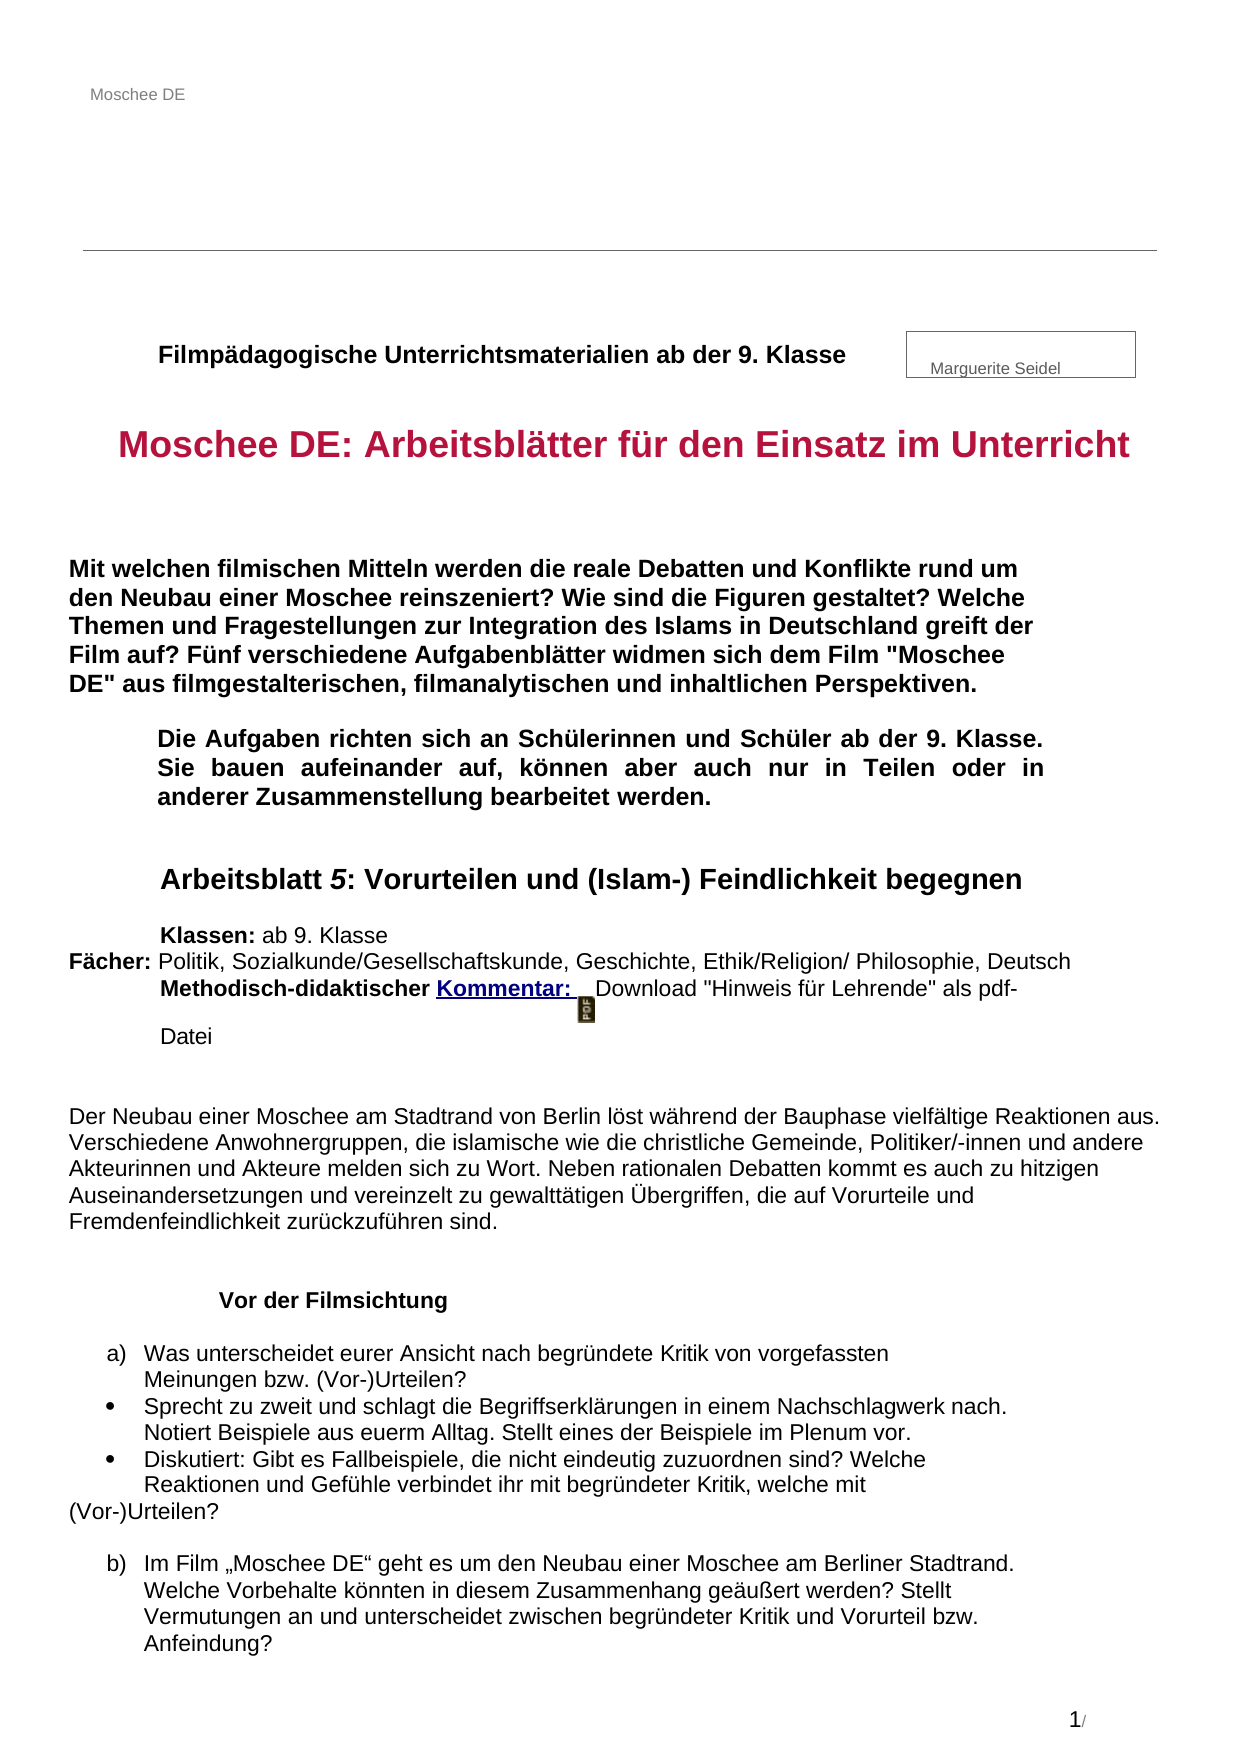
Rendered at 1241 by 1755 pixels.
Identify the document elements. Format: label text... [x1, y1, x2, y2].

subtitle Filmpädagogische Unterrichtsmaterialien ab der 9. Klasse [158, 339, 906, 368]
subtitle [907, 332, 1135, 377]
text Der Neubau einer Moschee am Stadtrand von Berlin löst während der Bauphase vielfältige Reaktionen aus. Verschiedene Anwohnergruppen, die islamische wie die christliche Gemeinde, Politiker/-innen und andere Akteurinnen und Akteure melden sich zu Wort. Neben rationalen Debatten kommt es auch zu hitzigen Auseinandersetzungen und vereinzelt zu gewalttätigen Übergriffen, die auf Vorurteile und Fremdenfeindlichkeit zurückzuführen sind. [69, 1103, 1161, 1234]
list Sprecht zu zweit und schlagt die Begriffserklärungen in einem Nachschlagwerk nach. Notiert Beispiele aus euerm Alltag. Stellt eines der Beispiele im Plenum vor. [106, 1393, 1030, 1445]
picture [577, 996, 595, 1023]
subtitle Vor der Filmsichtung [219, 1287, 1161, 1313]
text Moschee DE: Arbeitsblätter für den Einsatz im Unterricht [118, 422, 1161, 465]
text Die Aufgaben richten sich an Schülerinnen und Schüler ab der 9. Klasse. Sie bauen aufeinander auf, können aber auch nur in Teilen oder in anderer Zusammenstellung bearbeitet werden. [157, 724, 1045, 810]
text Klassen: ab 9. Klasse [160, 922, 1161, 948]
text (Vor-)Urteilen? [69, 1498, 1161, 1524]
list Diskutiert: Gibt es Fallbeispiele, die nicht eindeutig zuzuordnen sind? Welche Reaktionen und Gefühle verbindet ihr mit begründeter Kritik, welche mit [106, 1446, 1010, 1498]
text Marguerite Seidel [930, 358, 1135, 377]
text Methodisch-didaktischer Kommentar: Download "Hinweis für Lehrende" als pdf- Datei [160, 974, 1050, 1049]
text Fächer: Politik, Sozialkunde/Gesellschaftskunde, Geschichte, Ethik/Religion/ Philosophie, Deutsch [69, 948, 1161, 974]
list Was unterscheidet eurer Ansicht nach begründete Kritik von vorgefassten Meinungen bzw. (Vor-)Urteilen? [106, 1340, 938, 1393]
list Im Film „Moschee DE“ geht es um den Neubau einer Moschee am Berliner Stadtrand. Welche Vorbehalte könnten in diesem Zusammenhang geäußert werden? Stellt Vermutungen an und unterscheidet zwischen begründeter Kritik und Vorurteil bzw. Anfeindung? [106, 1550, 1034, 1656]
text Arbeitsblatt 5: Vorurteilen und (Islam-) Feindlichkeit begegnen [160, 862, 1161, 895]
text Moschee DE [90, 84, 197, 103]
subtitle Mit welchen filmischen Mitteln werden die reale Debatten und Konflikte rund um den Neubau einer Moschee reinszeniert? Wie sind die Figuren gestaltet? Welche Themen und Fragestellungen zur Integration des Islams in Deutschland greift der Film auf? Fünf verschiedene Aufgabenblätter widmen sich dem Film "Moschee DE" aus filmgestalterischen, filmanalytischen und inhaltlichen Perspektiven. [69, 554, 1050, 698]
